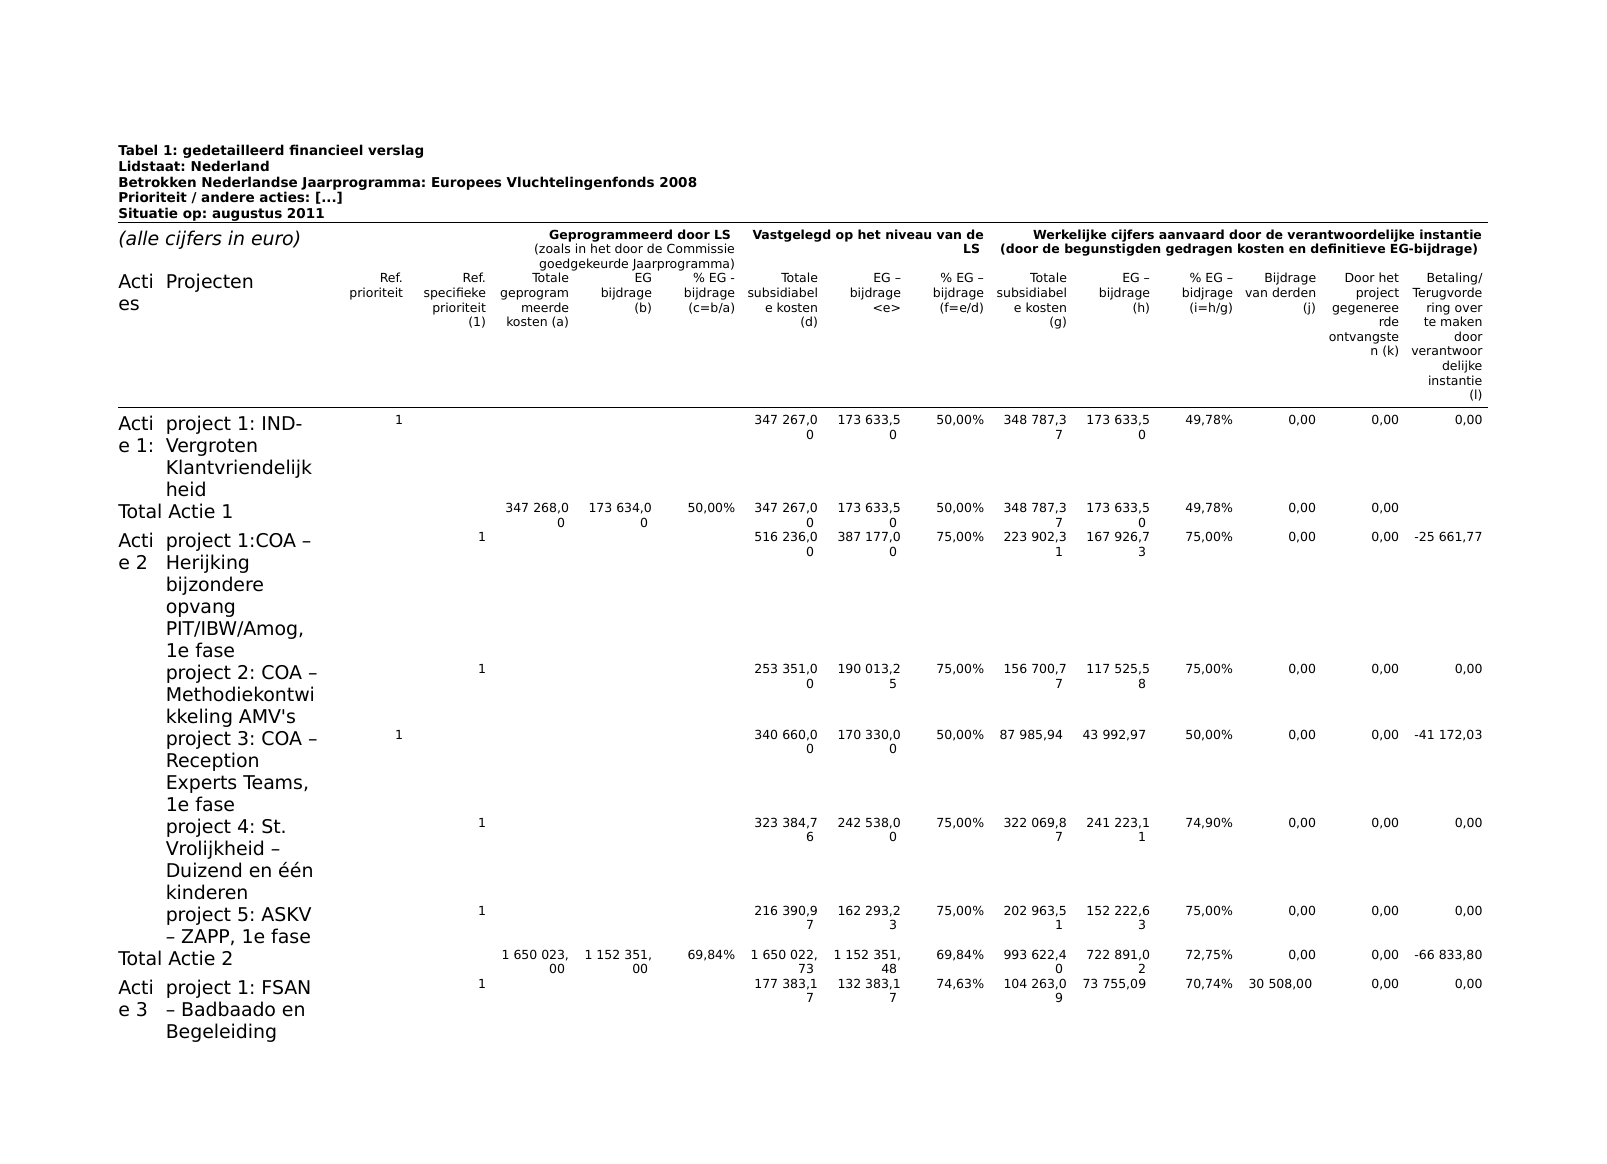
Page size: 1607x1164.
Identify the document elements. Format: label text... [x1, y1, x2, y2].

table_cell [409, 728, 492, 816]
table_cell 340 660,00 [741, 728, 824, 816]
table_cell [492, 728, 575, 816]
table_cell 167 926,73 [1073, 530, 1156, 662]
table_cell [326, 977, 409, 1043]
table_cell 322 069,87 [990, 816, 1073, 904]
table_cell 173 634,00 [575, 501, 658, 530]
table_cell 50,00% [907, 408, 990, 501]
table_cell [492, 408, 575, 501]
table_cell % EG -bijdrage (c=b/a) [658, 271, 741, 407]
table_cell [575, 904, 658, 948]
table_cell 1 [409, 977, 492, 1043]
table_cell 1 152 351,00 [575, 948, 658, 977]
table_cell Total Actie 1 [118, 501, 326, 530]
table_cell 0,00 [1239, 904, 1322, 948]
table_cell [492, 662, 575, 728]
table_cell 74,63% [907, 977, 990, 1043]
table_cell 190 013,25 [824, 662, 907, 728]
table_cell -25 661,77 [1405, 530, 1488, 662]
table_cell 75,00% [1156, 662, 1239, 728]
table_cell [118, 728, 159, 816]
table_cell Actie 3 [118, 977, 159, 1043]
table_cell [326, 904, 409, 948]
table_cell EG – bijdrage (h) [1073, 271, 1156, 407]
table_cell 0,00 [1239, 501, 1322, 530]
table_cell Total Actie 2 [118, 948, 326, 977]
table_cell project 3: COA – Reception Experts Teams, 1e fase [160, 728, 326, 816]
table_cell 0,00 [1322, 904, 1405, 948]
table_cell % EG – bidjrage (i=h/g) [1156, 271, 1239, 407]
table_cell [492, 904, 575, 948]
table_cell [326, 816, 409, 904]
table_cell [575, 728, 658, 816]
table_cell 0,00 [1405, 662, 1488, 728]
table_cell [575, 816, 658, 904]
table_cell 347 267,00 [741, 501, 824, 530]
table_cell 241 223,11 [1073, 816, 1156, 904]
table_cell 0,00 [1239, 408, 1322, 501]
table_cell project 1: IND-Vergroten Klantvriendelijkheid [160, 408, 326, 501]
table_cell [658, 977, 741, 1043]
table_cell [658, 728, 741, 816]
table_cell 0,00 [1405, 977, 1488, 1043]
table_cell 0,00 [1322, 408, 1405, 501]
table_cell Vastgelegd op het niveau van de LS [741, 223, 990, 271]
table_cell 50,00% [1156, 728, 1239, 816]
table_cell 104 263,09 [990, 977, 1073, 1043]
table_cell 87 985,94 [990, 728, 1073, 816]
table_cell 50,00% [907, 501, 990, 530]
table_cell Geprogrammeerd door LS (zoals in het door de Commissie goedgekeurde Jaarprogramma) [492, 223, 741, 271]
table_cell [326, 662, 409, 728]
table_cell [575, 977, 658, 1043]
table_cell [658, 662, 741, 728]
table_cell 1 [409, 816, 492, 904]
table_cell Bijdrage van derden (j) [1239, 271, 1322, 407]
table_cell project 5: ASKV – ZAPP, 1e fase [160, 904, 326, 948]
table_cell % EG – bijdrage (f=e/d) [907, 271, 990, 407]
table_cell [575, 530, 658, 662]
table_cell 173 633,50 [824, 501, 907, 530]
table_cell 73 755,09 [1073, 977, 1156, 1043]
table_cell Acties [118, 271, 159, 407]
table_cell Door het project gegenereerde ontvangsten (k) [1322, 271, 1405, 407]
table_cell 49,78% [1156, 501, 1239, 530]
table_cell [118, 816, 159, 904]
table_header Tabel 1: gedetailleerd financieel verslag Lidstaat: Nederland Betrokken Nederlandse Jaarprogramma: Europees Vluchtelingenfonds 2008 Prioriteit / andere acties: [...] Situatie op: augustus 2011 [118, 143, 1488, 222]
table_cell 1 [409, 530, 492, 662]
table_cell -41 172,03 [1405, 728, 1488, 816]
table_cell 70,74% [1156, 977, 1239, 1043]
table_cell 177 383,17 [741, 977, 824, 1043]
table_cell [492, 816, 575, 904]
table_cell 117 525,58 [1073, 662, 1156, 728]
table_cell EG – bijdrage <e> [824, 271, 907, 407]
table_cell project 1:COA – Herijking bijzondere opvang PIT/IBW/Amog, 1e fase [160, 530, 326, 662]
table_cell Betaling/Terugvordering over te maken door verantwoordelijke instantie (l) [1405, 271, 1488, 407]
table_cell 253 351,00 [741, 662, 824, 728]
table_cell 516 236,00 [741, 530, 824, 662]
table_cell project 4: St. Vrolijkheid – Duizend en één kinderen [160, 816, 326, 904]
table_cell 1 [326, 408, 409, 501]
table_cell [1405, 501, 1488, 530]
table_cell 0,00 [1239, 816, 1322, 904]
table_cell 0,00 [1405, 904, 1488, 948]
table_cell 0,00 [1322, 977, 1405, 1043]
table_cell 0,00 [1322, 816, 1405, 904]
table_cell Werkelijke cijfers aanvaard door de verantwoordelijke instantie (door de begunstigden gedragen kosten en definitieve EG-bijdrage) [990, 223, 1488, 271]
table_cell Projecten [160, 271, 326, 407]
table_cell 1 [326, 728, 409, 816]
table_cell Totale geprogrammeerde kosten (a) [492, 271, 575, 407]
table_cell [658, 816, 741, 904]
table_cell 75,00% [907, 530, 990, 662]
table_cell 348 787,37 [990, 501, 1073, 530]
table_cell 0,00 [1239, 530, 1322, 662]
table_cell 1 650 023,00 [492, 948, 575, 977]
table_cell [118, 904, 159, 948]
table_cell 43 992,97 [1073, 728, 1156, 816]
table_cell 722 891,02 [1073, 948, 1156, 977]
table_cell 170 330,00 [824, 728, 907, 816]
table_cell (alle cijfers in euro) [118, 223, 492, 271]
table_cell 75,00% [1156, 904, 1239, 948]
table_cell [658, 904, 741, 948]
table_cell 30 508,00 [1239, 977, 1322, 1043]
table_cell Actie 1: [118, 408, 159, 501]
table_cell 72,75% [1156, 948, 1239, 977]
table_cell 0,00 [1322, 728, 1405, 816]
table_cell 75,00% [907, 904, 990, 948]
table_cell 387 177,00 [824, 530, 907, 662]
table_cell [575, 662, 658, 728]
table_cell 202 963,51 [990, 904, 1073, 948]
table_cell 242 538,00 [824, 816, 907, 904]
table_cell 162 293,23 [824, 904, 907, 948]
table_cell 75,00% [907, 816, 990, 904]
table_cell [326, 501, 409, 530]
table_cell 0,00 [1239, 662, 1322, 728]
table_cell [575, 408, 658, 501]
table_cell [326, 948, 409, 977]
table_cell 0,00 [1405, 816, 1488, 904]
table_cell 1 [409, 662, 492, 728]
table_cell 223 902,31 [990, 530, 1073, 662]
table_cell 0,00 [1322, 501, 1405, 530]
table_cell 132 383,17 [824, 977, 907, 1043]
table_cell 69,84% [658, 948, 741, 977]
table_cell Actie 2 [118, 530, 159, 662]
table_cell 216 390,97 [741, 904, 824, 948]
table_cell 69,84% [907, 948, 990, 977]
table_cell 50,00% [907, 728, 990, 816]
table_cell 0,00 [1322, 662, 1405, 728]
table_cell [409, 408, 492, 501]
table_cell [492, 977, 575, 1043]
table_cell [658, 408, 741, 501]
table_cell 173 633,50 [1073, 408, 1156, 501]
table_cell 75,00% [1156, 530, 1239, 662]
table_cell [409, 501, 492, 530]
table_cell 152 222,63 [1073, 904, 1156, 948]
table_cell project 2: COA – Methodiekontwikkeling AMV's [160, 662, 326, 728]
table_cell Totale subsidiabele kosten (d) [741, 271, 824, 407]
table_cell 0,00 [1405, 408, 1488, 501]
table_cell EG bijdrage (b) [575, 271, 658, 407]
table_cell Ref. prioriteit [326, 271, 409, 407]
table_cell 49,78% [1156, 408, 1239, 501]
table_cell 0,00 [1239, 728, 1322, 816]
table_cell 347 267,00 [741, 408, 824, 501]
table_cell 993 622,40 [990, 948, 1073, 977]
table_cell 0,00 [1322, 948, 1405, 977]
table_cell [658, 530, 741, 662]
table_cell 173 633,50 [1073, 501, 1156, 530]
table_cell [326, 530, 409, 662]
table_cell Ref. specifieke prioriteit (1) [409, 271, 492, 407]
table_cell 74,90% [1156, 816, 1239, 904]
table_cell 75,00% [907, 662, 990, 728]
table_cell 50,00% [658, 501, 741, 530]
table_cell 1 [409, 904, 492, 948]
table_cell 1 152 351,48 [824, 948, 907, 977]
table_cell -66 833,80 [1405, 948, 1488, 977]
table_cell 347 268,00 [492, 501, 575, 530]
table_cell 0,00 [1239, 948, 1322, 977]
table_cell 348 787,37 [990, 408, 1073, 501]
table_cell 323 384,76 [741, 816, 824, 904]
table_cell [409, 948, 492, 977]
table_cell 173 633,50 [824, 408, 907, 501]
table_cell [118, 662, 159, 728]
table_cell project 1: FSAN – Badbaado en Begeleiding [160, 977, 326, 1043]
table_cell Totale subsidiabele kosten (g) [990, 271, 1073, 407]
table_cell [492, 530, 575, 662]
table_cell 156 700,77 [990, 662, 1073, 728]
table_cell 0,00 [1322, 530, 1405, 662]
table_cell 1 650 022,73 [741, 948, 824, 977]
